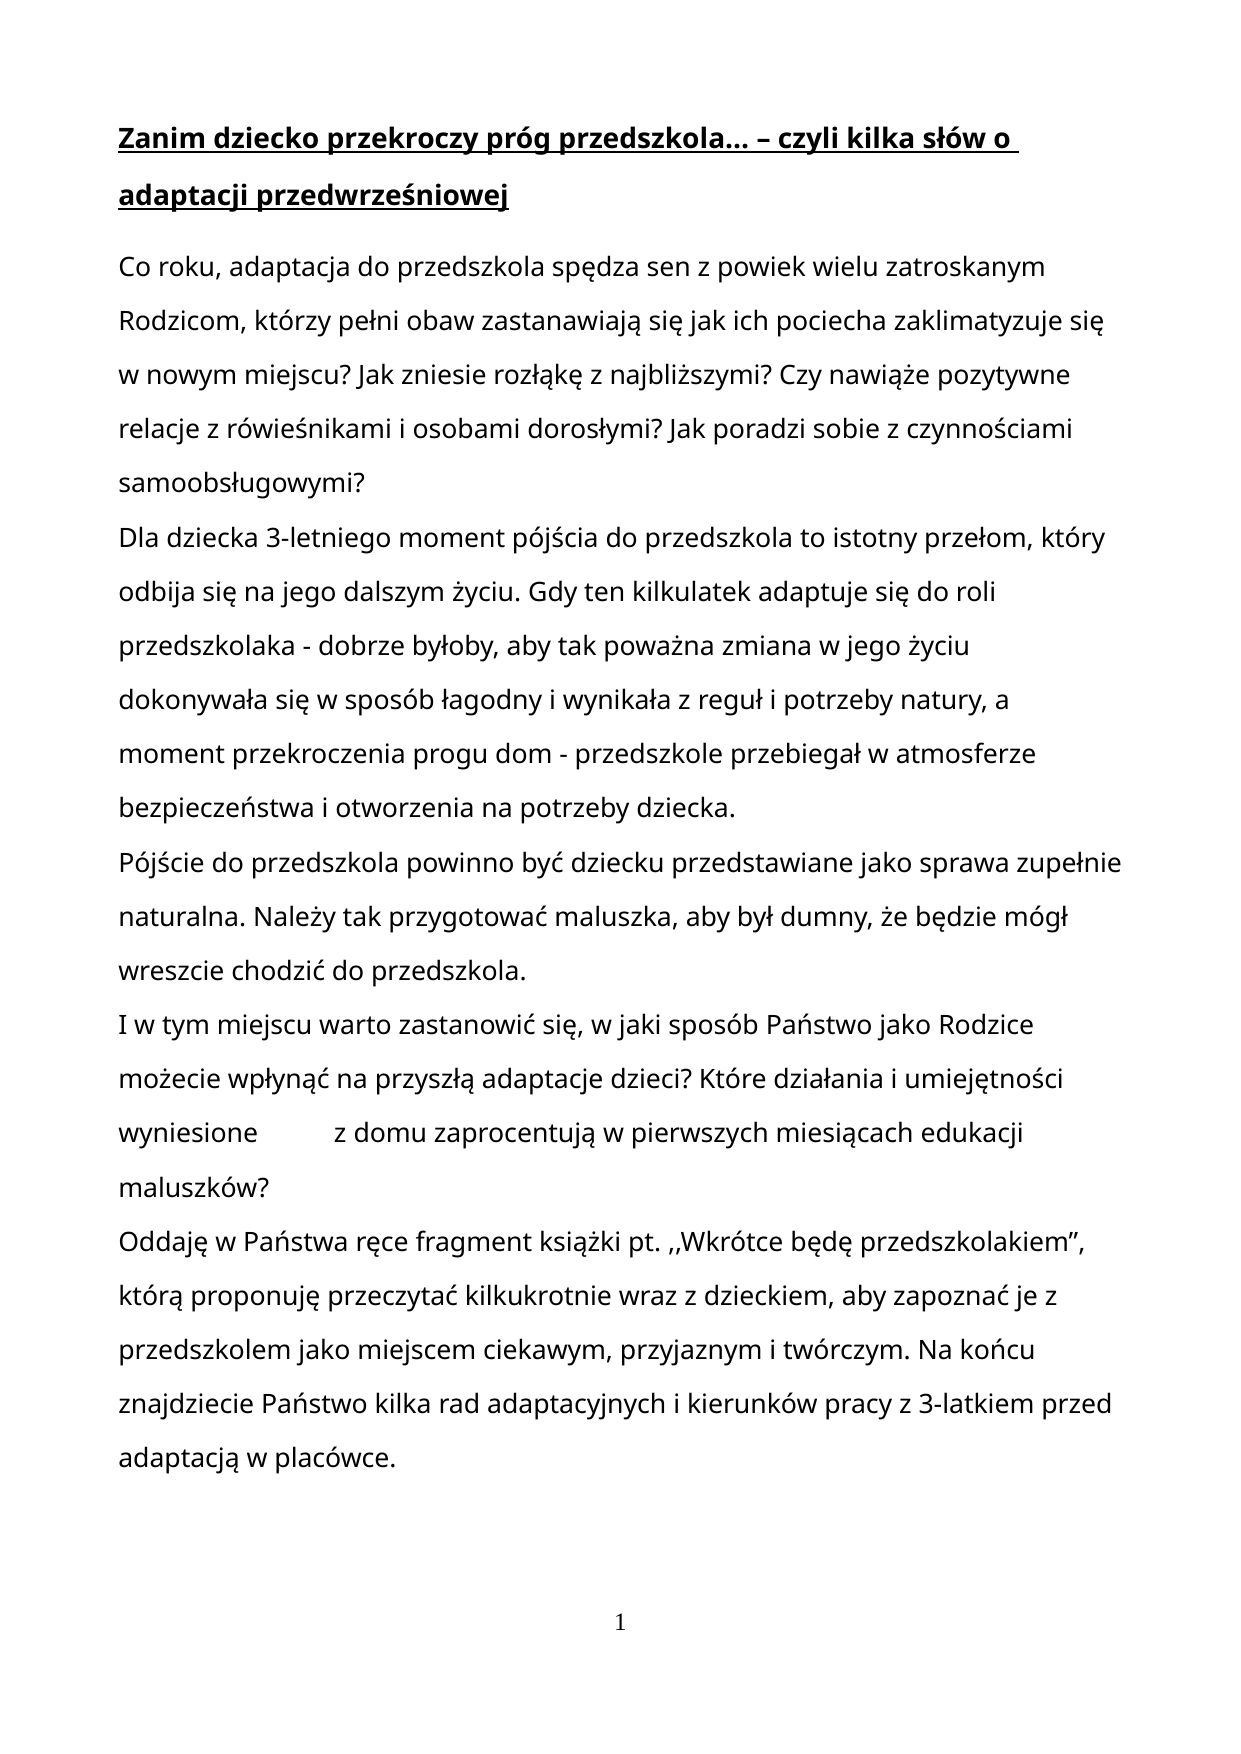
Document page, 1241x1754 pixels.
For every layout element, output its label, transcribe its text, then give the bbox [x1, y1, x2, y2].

text Co roku, adaptacja do przedszkola spędza sen z powiek wielu zatroskanym Rodzicom, którzy pełni obaw zastanawiają się jak ich pociecha zaklimatyzuje się w nowym miejscu? Jak zniesie rozłąkę z najbliższymi? Czy nawiąże pozytywne relacje z rówieśnikami i osobami dorosłymi? Jak poradzi sobie z czynnościami samoobsługowymi? Dla dziecka 3-letniego moment pójścia do przedszkola to istotny przełom, który odbija się na jego dalszym życiu. Gdy ten kilkulatek adaptuje się do roli przedszkolaka - dobrze byłoby, aby tak poważna zmiana w jego życiu dokonywała się w sposób łagodny i wynikała z reguł i potrzeby natury, a moment przekroczenia progu dom - przedszkole przebiegał w atmosferze bezpieczeństwa i otworzenia na potrzeby dziecka. Pójście do przedszkola powinno być dziecku przedstawiane jako sprawa zupełnie naturalna. Należy tak przygotować maluszka, aby był dumny, że będzie mógł wreszcie chodzić do przedszkola. I w tym miejscu warto zastanowić się, w jaki sposób Państwo jako Rodzice możecie wpłynąć na przyszłą adaptacje dzieci? Które działania i umiejętności wyniesione z domu zaprocentują w pierwszych miesiącach edukacji maluszków? Oddaję w Państwa ręce fragment książki pt. ,,Wkrótce będę przedszkolakiem”, którą proponuję przeczytać kilkukrotnie wraz z dzieckiem, aby zapoznać je z przedszkolem jako miejscem ciekawym, przyjaznym i twórczym. Na końcu znajdziecie Państwo kilka rad adaptacyjnych i kierunków pracy z 3-latkiem przed adaptacją w placówce. [118, 248, 1122, 1476]
text Zanim dziecko przekroczy próg przedszkola… – czyli kilka słów o adaptacji przedwrześniowej [118, 118, 1122, 214]
